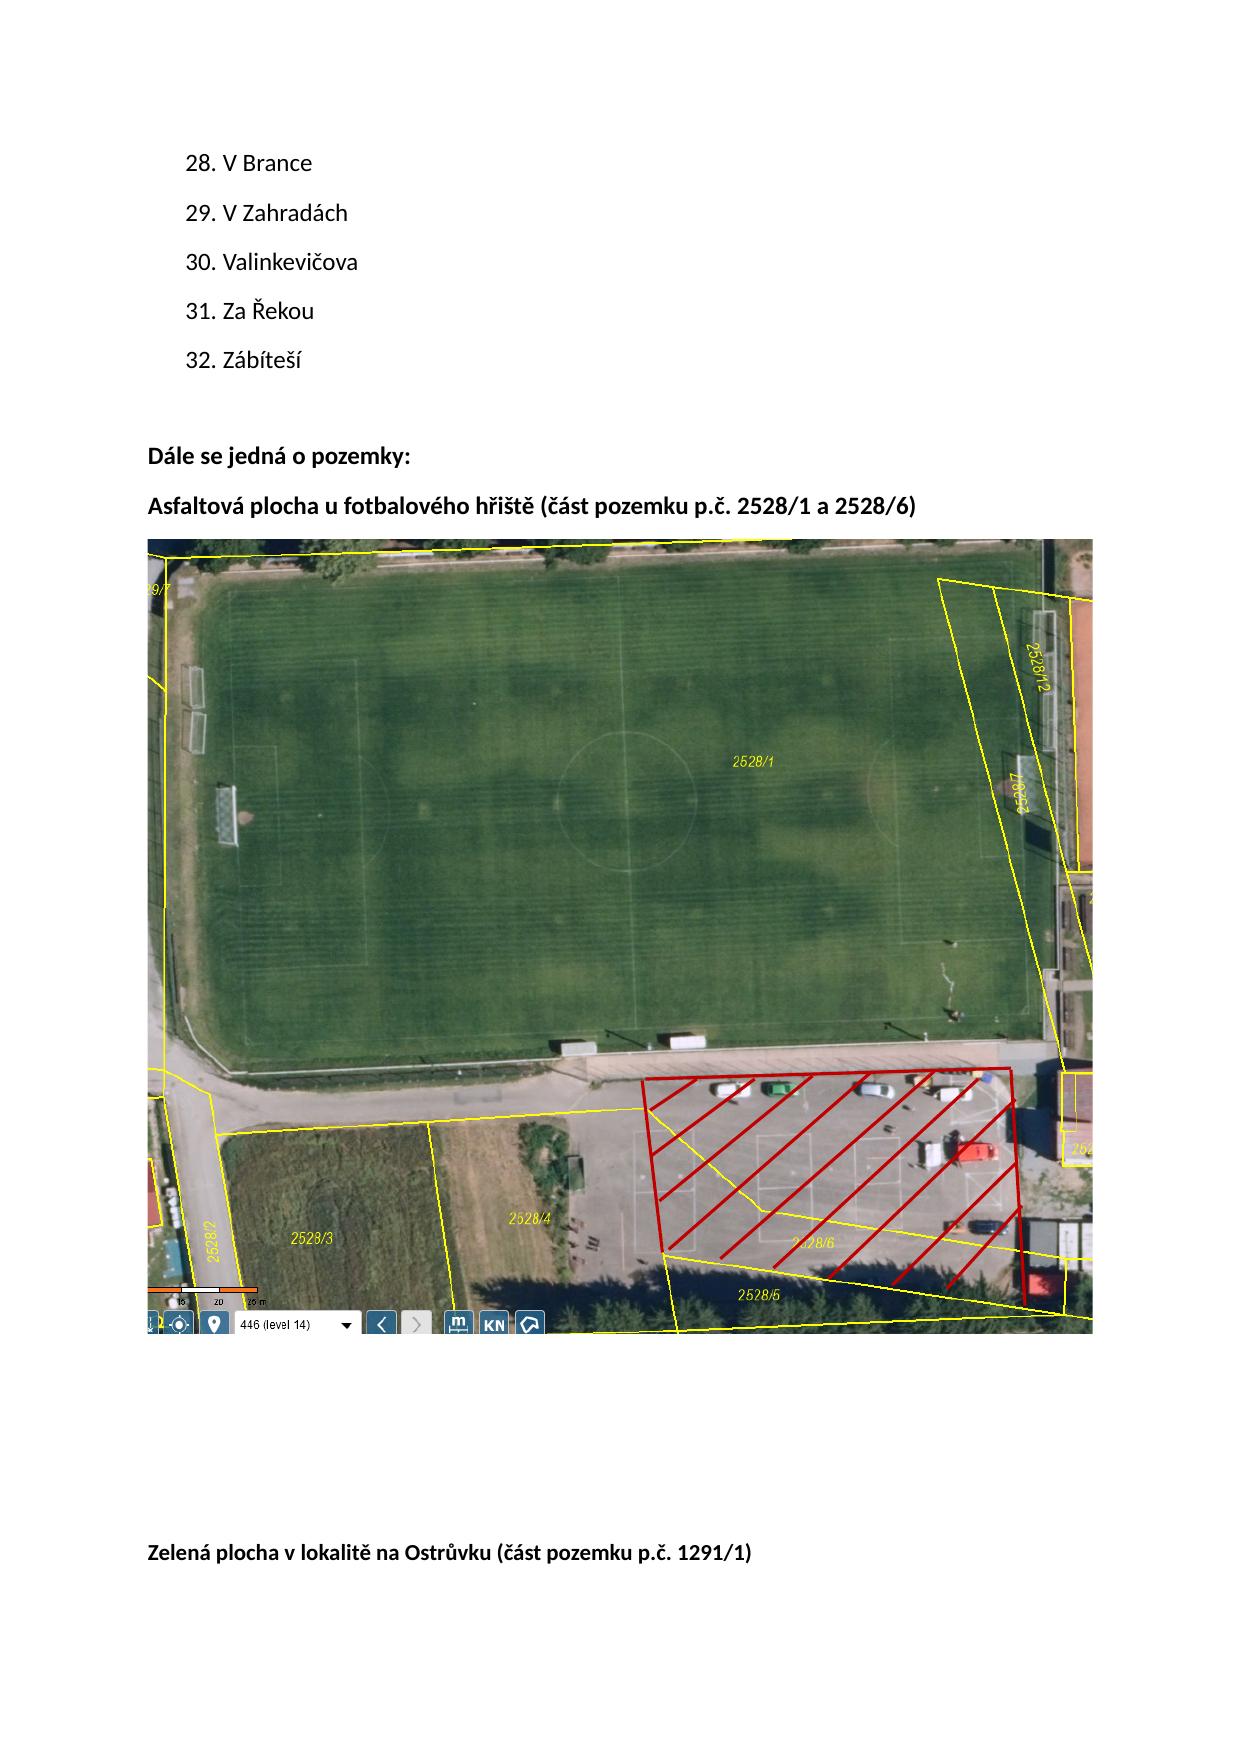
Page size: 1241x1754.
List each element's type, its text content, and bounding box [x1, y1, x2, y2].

list V Zahradách [185, 197, 1093, 227]
text Asfaltová plocha u fotbalového hřiště (část pozemku p.č. 2528/1 a 2528/6) [148, 490, 1093, 520]
list Valinkevičova [185, 246, 1093, 277]
text Dále se jedná o pozemky: [148, 441, 1093, 471]
list V Brance [185, 148, 1093, 178]
list Zábíteší [185, 345, 1093, 375]
text Zelená plocha v lokalitě na Ostrůvku (část pozemku p.č. 1291/1) [148, 1538, 1093, 1566]
list Za Řekou [185, 295, 1093, 326]
